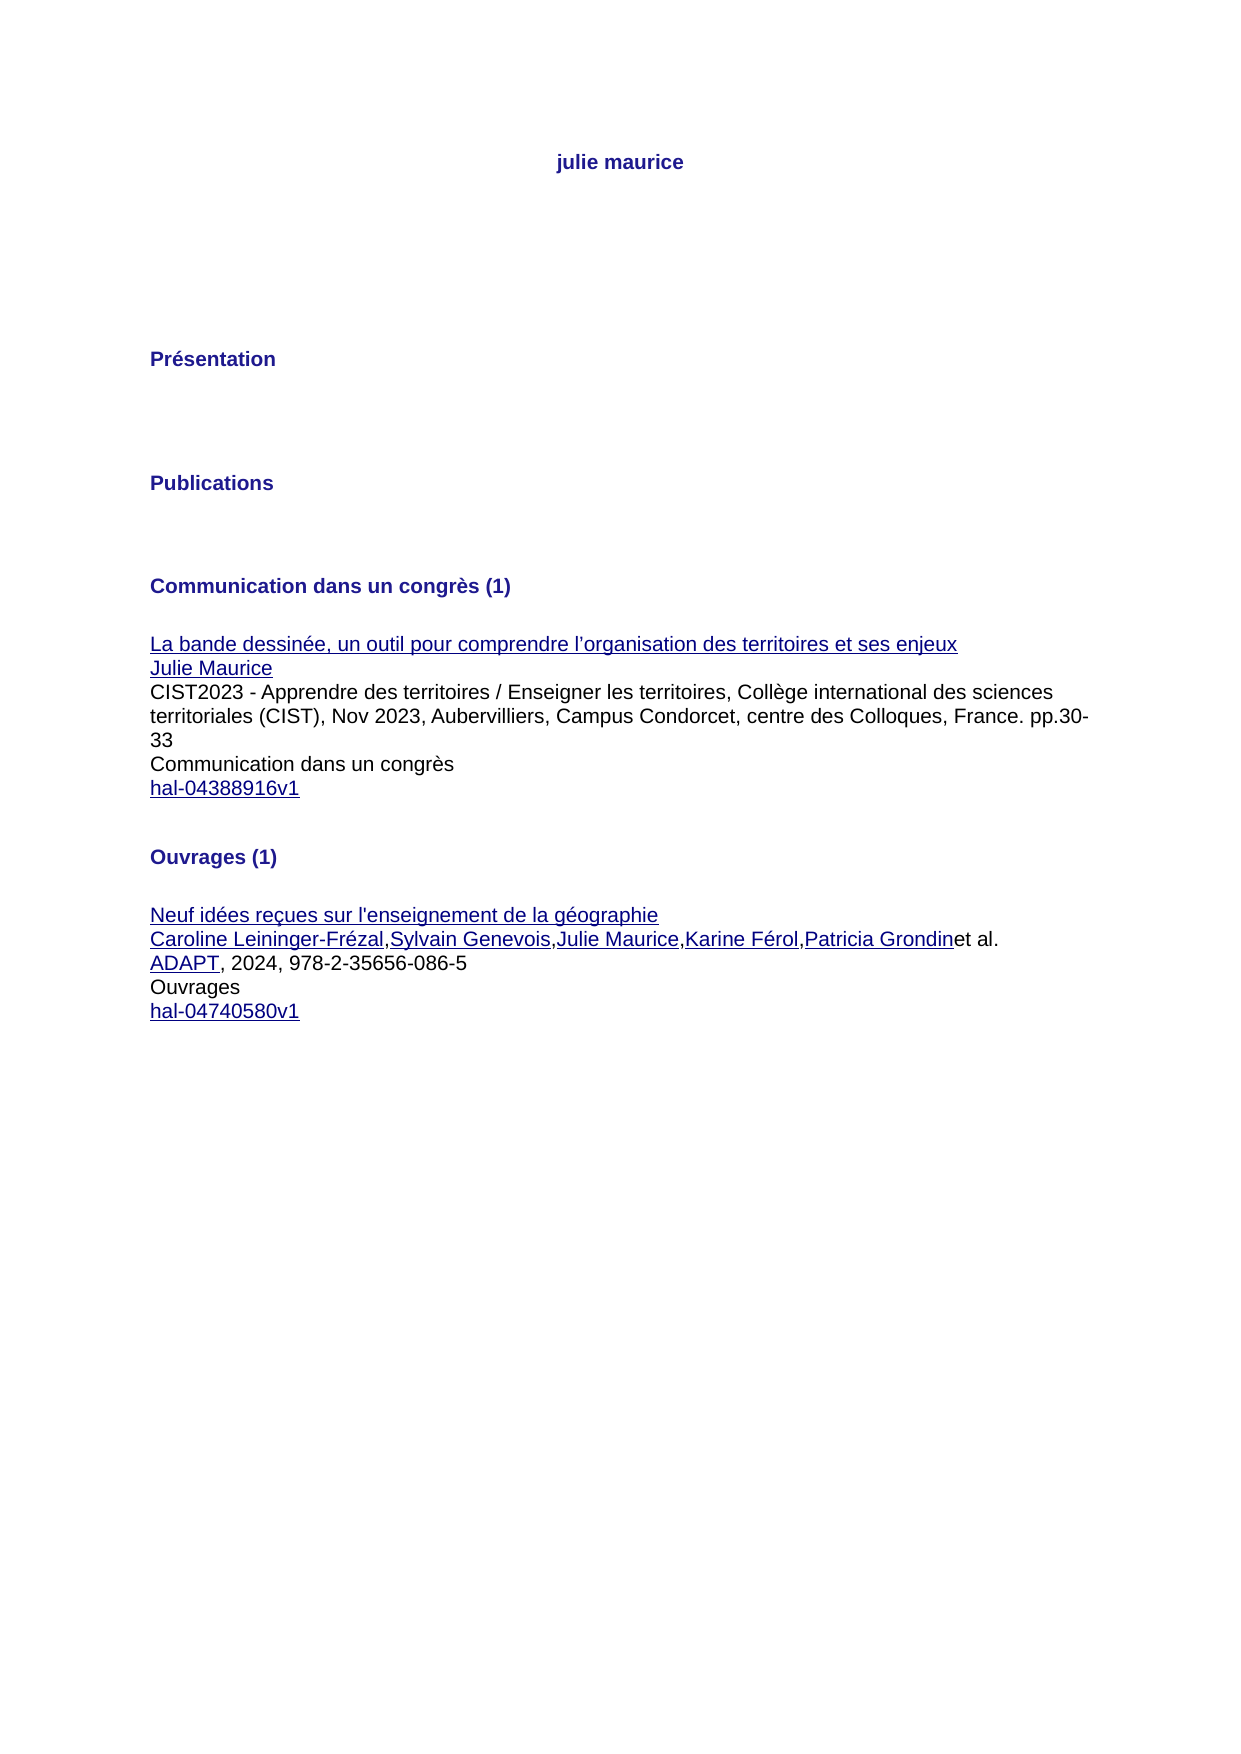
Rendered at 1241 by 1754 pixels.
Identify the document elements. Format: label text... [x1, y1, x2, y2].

subtitle Présentation [150, 347, 1090, 371]
subtitle Ouvrages (1) [150, 845, 1090, 869]
subtitle Publications [150, 471, 1090, 495]
subtitle Communication dans un congrès (1) [150, 574, 1090, 598]
table_header La bande dessinée, un outil pour comprendre l’organisation des territoires et ses enjeux Julie Maurice CIST2023 - Apprendre des territoires / Enseigner les territoires, Collège international des sciences territoriales (CIST), Nov 2023, Aubervilliers, Campus Condorcet, centre des Colloques, France. pp.30-33 Communication dans un congrès hal-04388916v1 [150, 632, 1090, 800]
table_header Neuf idées reçues sur l'enseignement de la géographie Caroline Leininger-Frézal,Sylvain Genevois,Julie Maurice,Karine Férol,Patricia Grondinet al. ADAPT, 2024, 978-2-35656-086-5 Ouvrages hal-04740580v1 [150, 903, 1090, 1023]
subtitle julie maurice [150, 150, 1090, 174]
